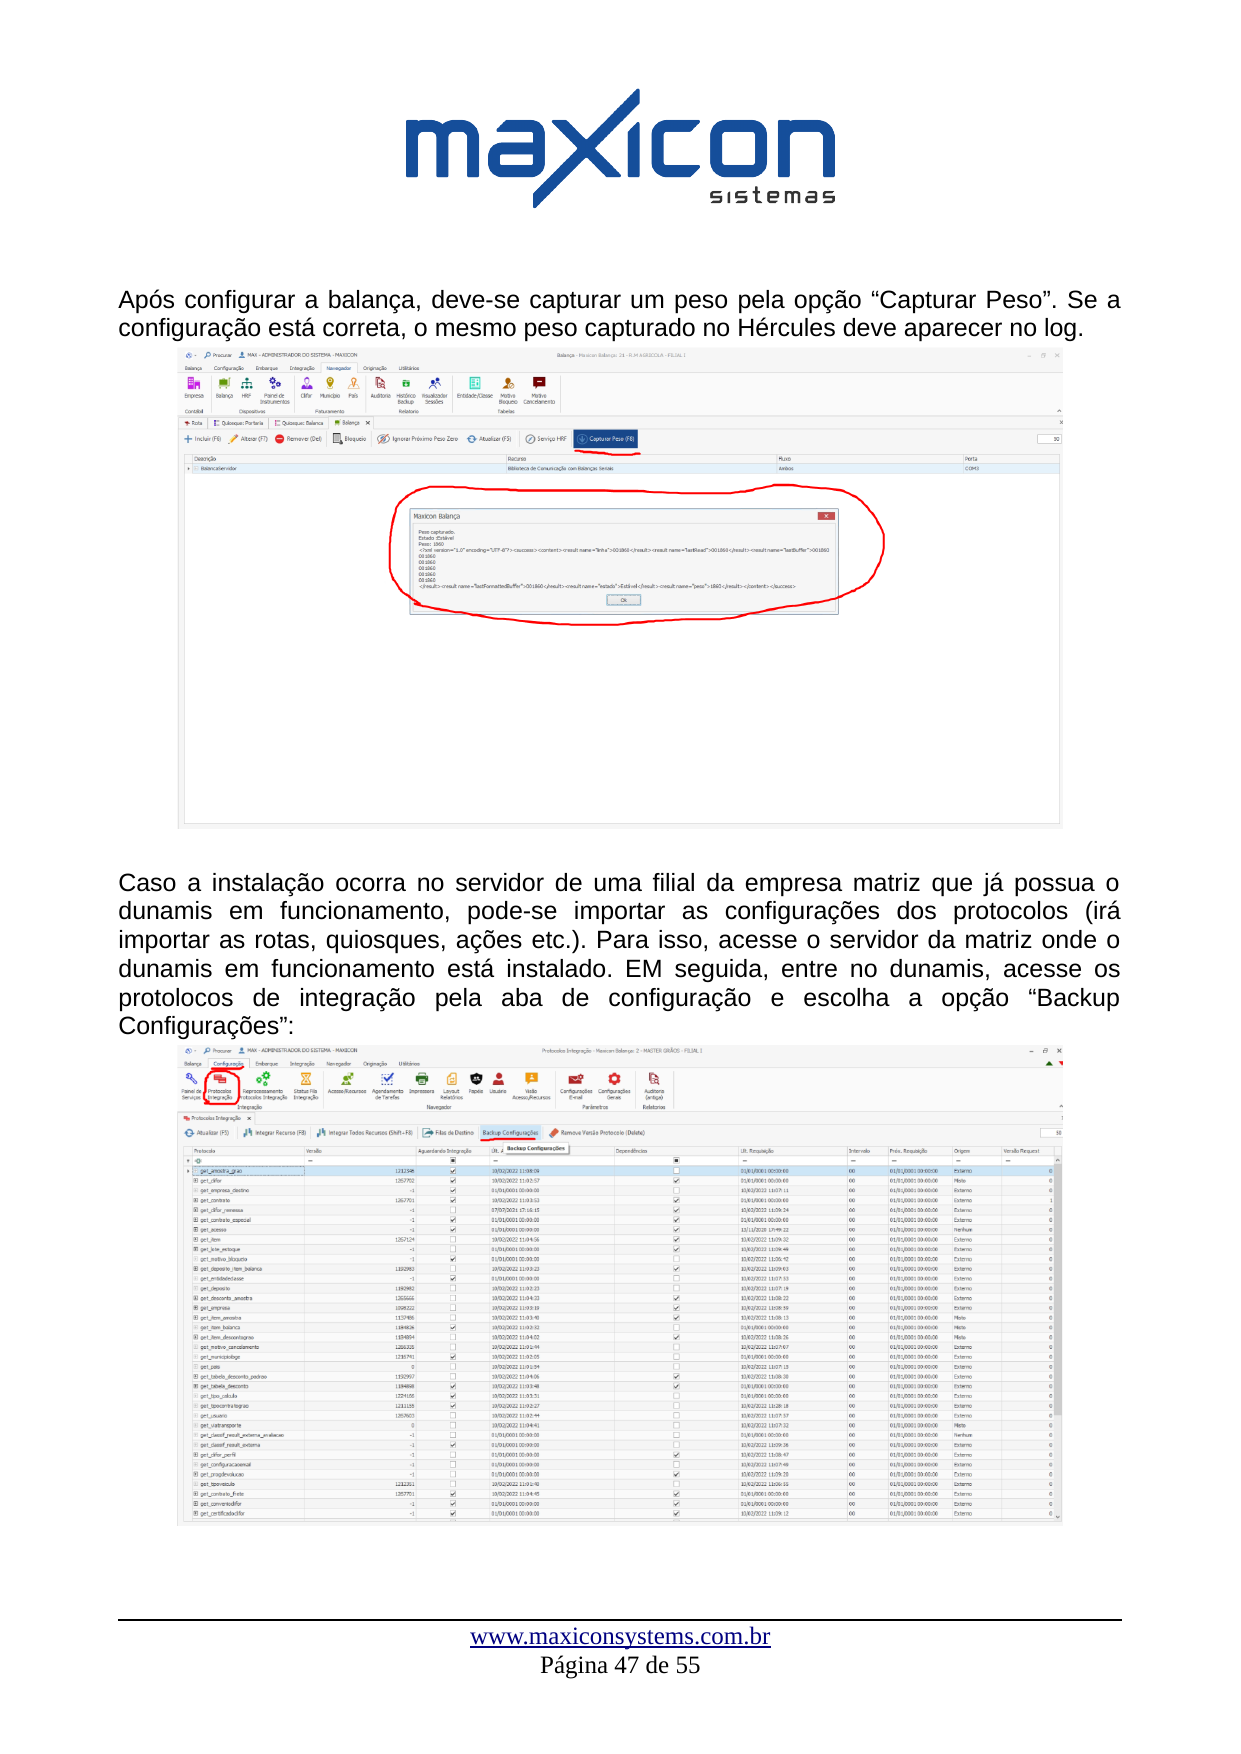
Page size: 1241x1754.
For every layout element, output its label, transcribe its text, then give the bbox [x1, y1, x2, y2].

text Após configurar a balança, deve-se capturar um peso pela opção “Capturar Peso”. Se a configuração está correta, o mesmo peso capturado no Hércules deve aparecer no log. [118, 284, 1122, 342]
text Caso a instalação ocorra no servidor de uma filial da empresa matriz que já possua o dunamis em funcionamento, pode-se importar as configurações dos protocolos (irá importar as rotas, quiosques, ações etc.). Para isso, acesse o servidor da matriz onde o dunamis em funcionamento está instalado. EM seguida, entre no dunamis, acesse os protolocos de integração pela aba de configuração e escolha a opção “Backup Configurações”: [118, 867, 1122, 1040]
